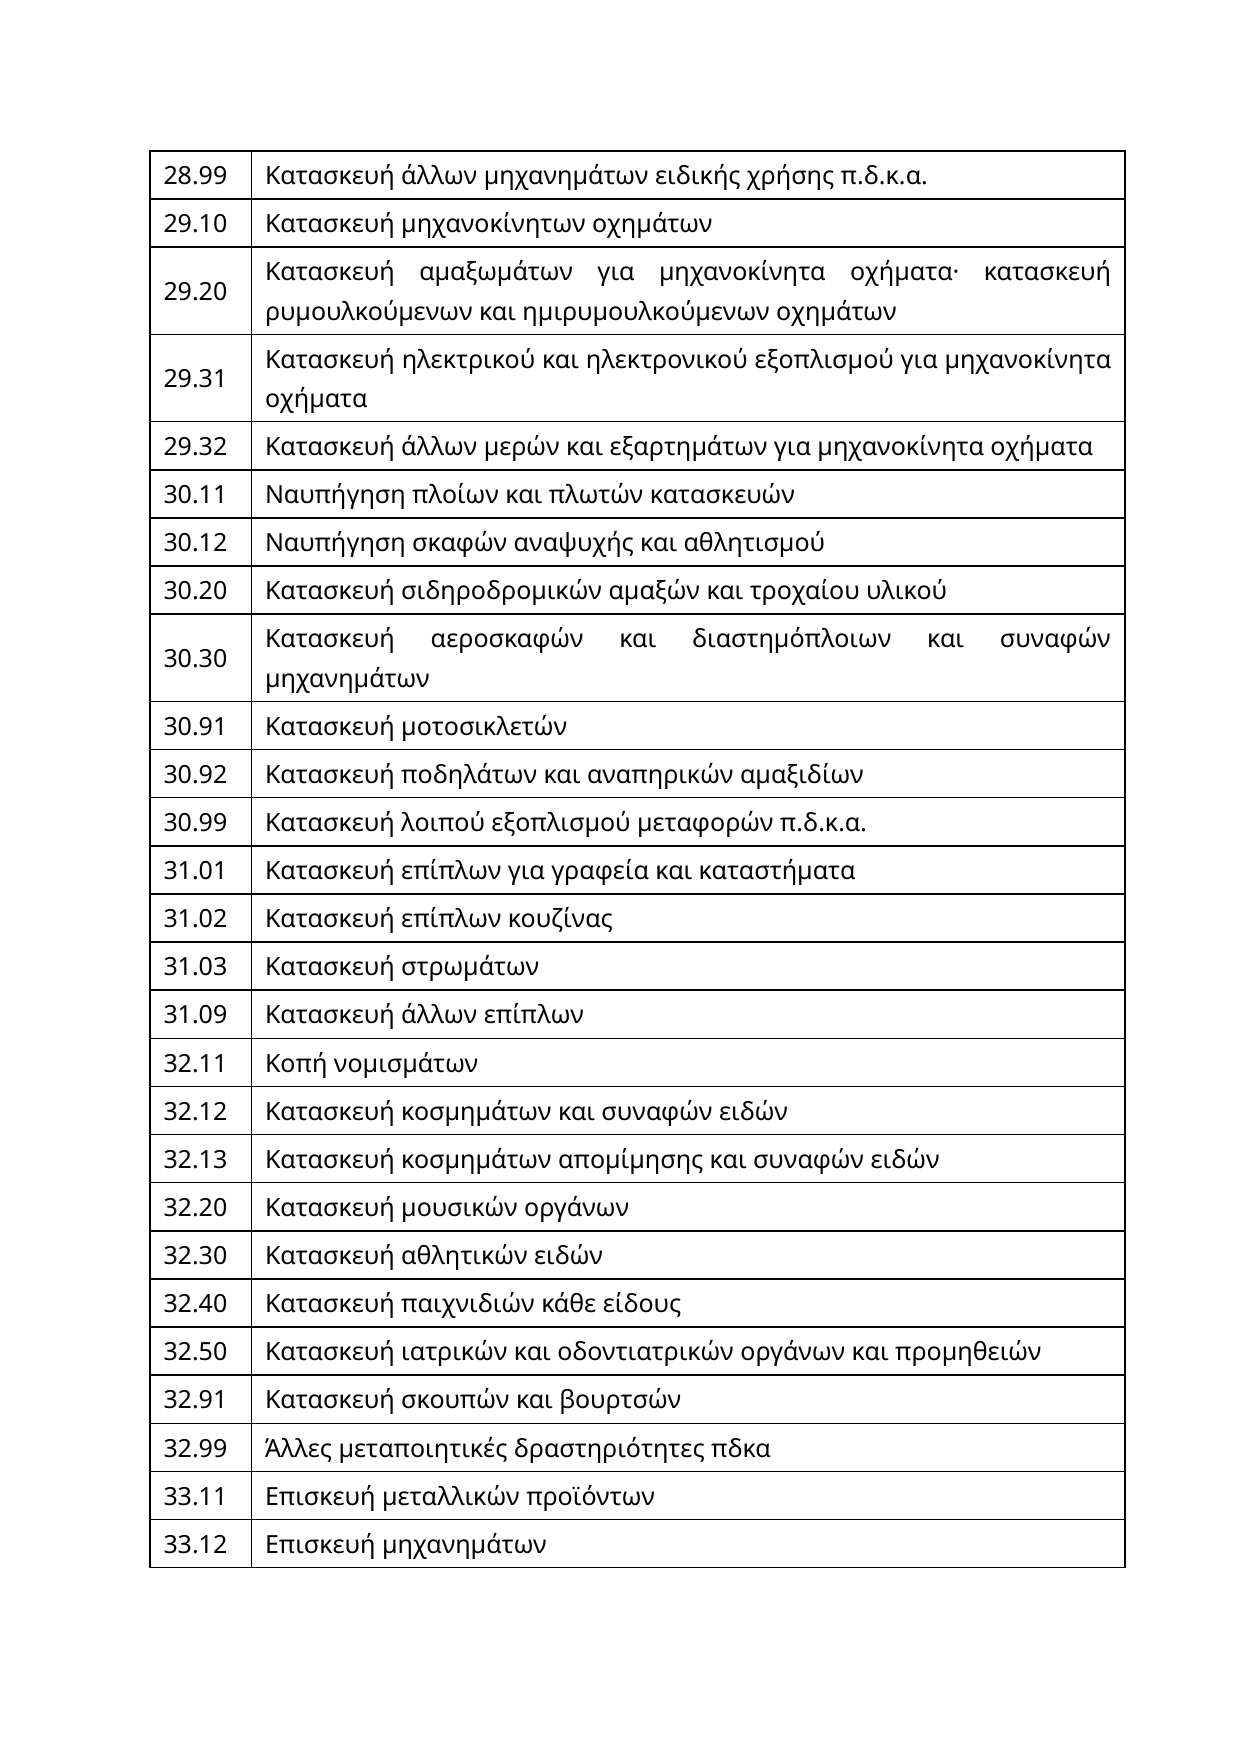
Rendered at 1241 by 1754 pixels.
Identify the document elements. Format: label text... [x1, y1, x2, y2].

table_cell Κατασκευή αμαξωμάτων για μηχανοκίνητα οχήματα· κατασκευή ρυμουλκούμενων και ημιρυμουλκούμενων οχημάτων [252, 248, 1124, 333]
table_cell 31.09 [151, 991, 251, 1037]
table_cell Κατασκευή επίπλων κουζίνας [252, 895, 1124, 941]
table_cell 30.91 [151, 702, 251, 749]
table_cell 29.32 [151, 422, 251, 469]
table_cell 33.12 [151, 1520, 251, 1567]
table_cell Κατασκευή άλλων επίπλων [252, 991, 1124, 1037]
table_cell 30.20 [151, 567, 251, 613]
table_cell Ναυπήγηση πλοίων και πλωτών κατασκευών [252, 471, 1124, 517]
table_cell Κατασκευή λοιπού εξοπλισμού μεταφορών π.δ.κ.α. [252, 798, 1124, 845]
table_cell 29.10 [151, 200, 251, 246]
table_cell Κατασκευή ηλεκτρικού και ηλεκτρονικού εξοπλισμού για μηχανοκίνητα οχήματα [252, 335, 1124, 421]
table_cell Κατασκευή μοτοσικλετών [252, 702, 1124, 749]
table_cell Κατασκευή ιατρικών και οδοντιατρικών οργάνων και προμηθειών [252, 1328, 1124, 1374]
table_cell Κατασκευή αθλητικών ειδών [252, 1232, 1124, 1278]
table_cell 30.92 [151, 750, 251, 797]
table_cell Κατασκευή σκουπών και βουρτσών [252, 1376, 1124, 1422]
table_cell 32.13 [151, 1135, 251, 1182]
table_cell 30.99 [151, 798, 251, 845]
table_cell Κοπή νομισμάτων [252, 1039, 1124, 1086]
table_cell Κατασκευή μηχανοκίνητων οχημάτων [252, 200, 1124, 246]
table_cell 28.99 [151, 152, 251, 198]
table_cell 31.03 [151, 943, 251, 989]
table_cell 31.02 [151, 895, 251, 941]
table_cell 29.20 [151, 248, 251, 333]
table_cell 30.30 [151, 615, 251, 701]
table_cell 32.91 [151, 1376, 251, 1422]
table_cell Κατασκευή στρωμάτων [252, 943, 1124, 989]
table_cell Επισκευή μηχανημάτων [252, 1520, 1124, 1567]
table_cell Κατασκευή κοσμημάτων και συναφών ειδών [252, 1087, 1124, 1134]
table_cell 32.20 [151, 1183, 251, 1230]
table_cell Κατασκευή επίπλων για γραφεία και καταστήματα [252, 847, 1124, 893]
table_cell Ναυπήγηση σκαφών αναψυχής και αθλητισμού [252, 519, 1124, 565]
table_cell 30.11 [151, 471, 251, 517]
table_cell 32.40 [151, 1280, 251, 1326]
table_cell 32.50 [151, 1328, 251, 1374]
table_cell Επισκευή μεταλλικών προϊόντων [252, 1472, 1124, 1519]
table_cell Κατασκευή μουσικών οργάνων [252, 1183, 1124, 1230]
table_cell 31.01 [151, 847, 251, 893]
table_cell Κατασκευή ποδηλάτων και αναπηρικών αμαξιδίων [252, 750, 1124, 797]
table_cell 32.11 [151, 1039, 251, 1086]
table_cell Κατασκευή άλλων μηχανημάτων ειδικής χρήσης π.δ.κ.α. [252, 152, 1124, 198]
table_cell Κατασκευή κοσμημάτων απομίμησης και συναφών ειδών [252, 1135, 1124, 1182]
table_cell Κατασκευή σιδηροδρομικών αμαξών και τροχαίου υλικού [252, 567, 1124, 613]
table_cell Κατασκευή άλλων μερών και εξαρτημάτων για μηχανοκίνητα οχήματα [252, 422, 1124, 469]
table_cell 33.11 [151, 1472, 251, 1519]
table_cell 32.99 [151, 1424, 251, 1471]
table_cell Κατασκευή αεροσκαφών και διαστημόπλοιων και συναφών μηχανημάτων [252, 615, 1124, 701]
table_cell 32.12 [151, 1087, 251, 1134]
table_cell 29.31 [151, 335, 251, 421]
table_cell 32.30 [151, 1232, 251, 1278]
table_cell Άλλες μεταποιητικές δραστηριότητες πδκα [252, 1424, 1124, 1471]
table_cell Κατασκευή παιχνιδιών κάθε είδους [252, 1280, 1124, 1326]
table_cell 30.12 [151, 519, 251, 565]
